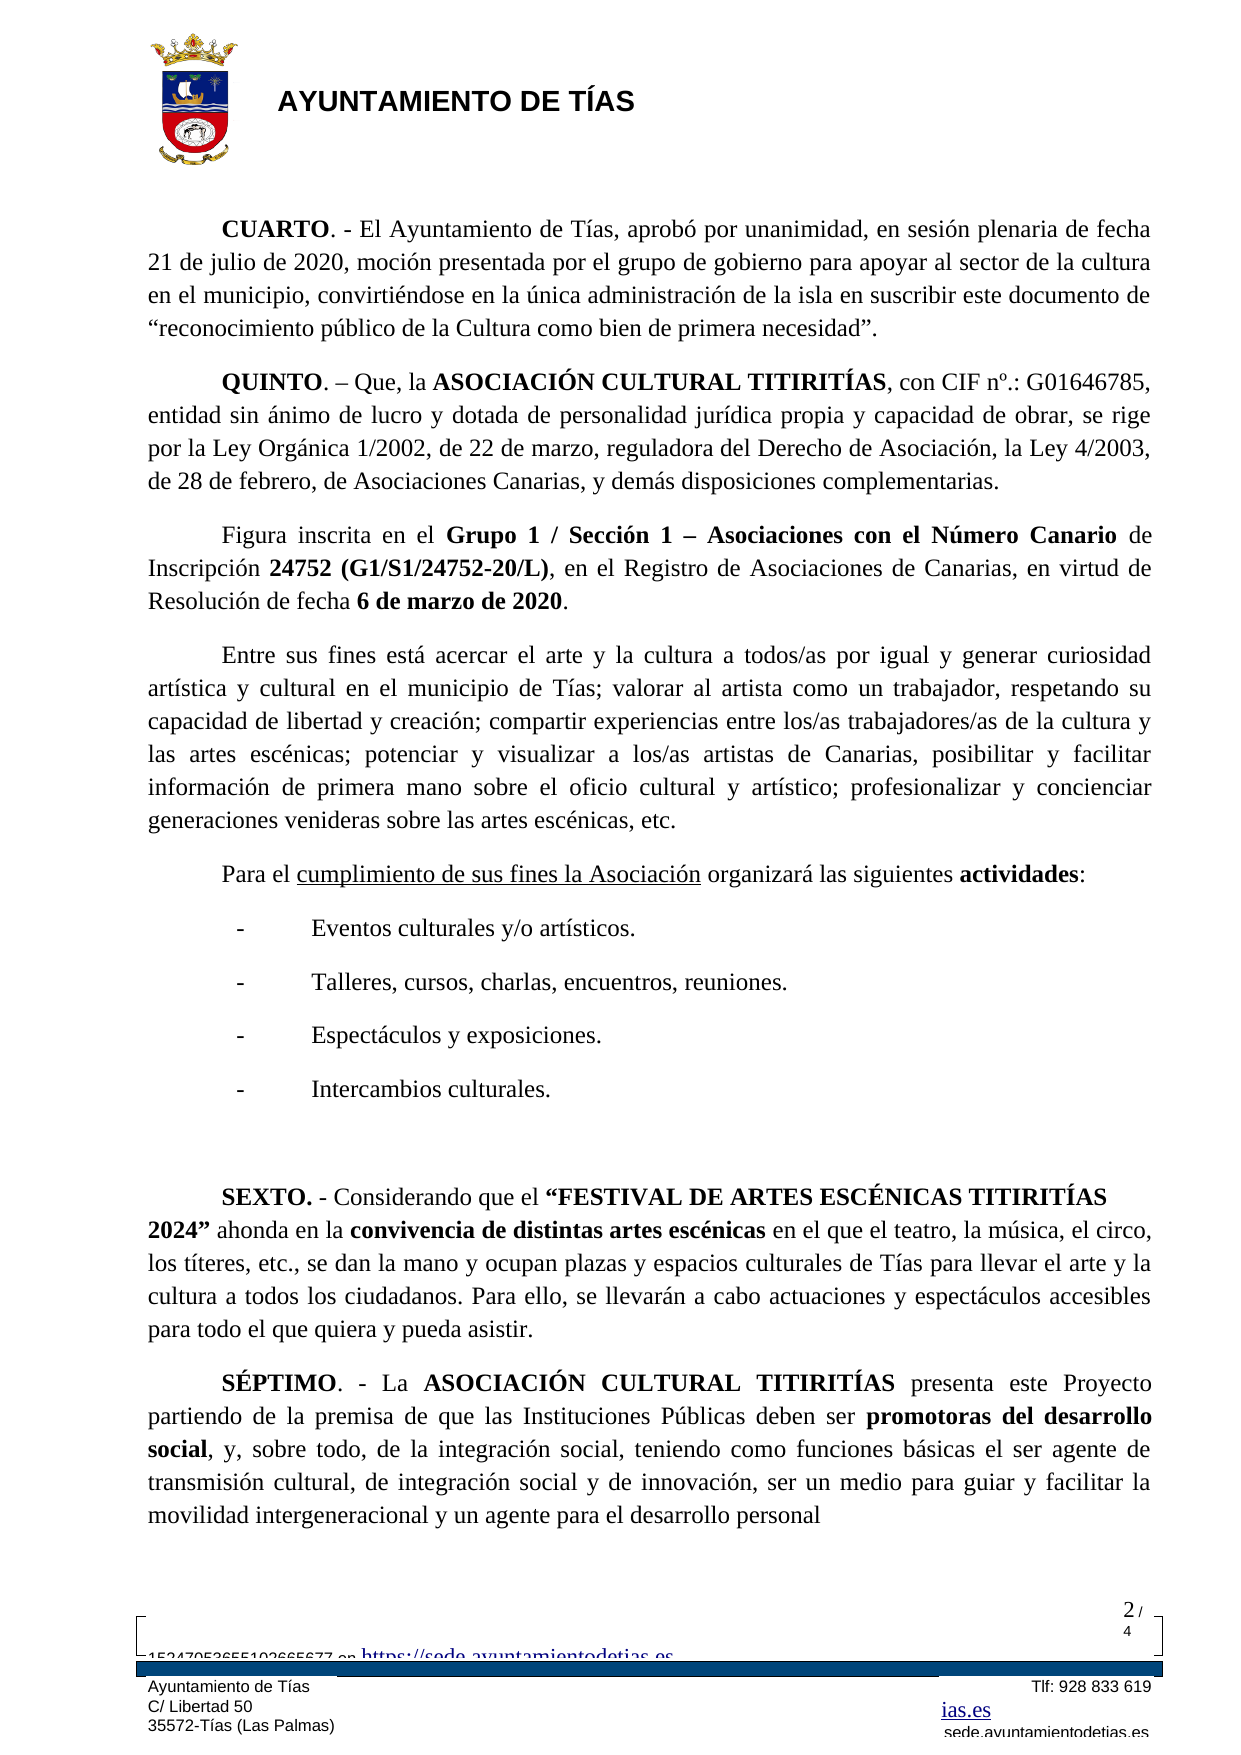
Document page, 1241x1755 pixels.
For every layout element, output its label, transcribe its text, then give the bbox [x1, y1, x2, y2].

list Talleres, cursos, charlas, encuentros, reuniones. [236, 967, 1163, 995]
text 2024” ahonda en la convivencia de distintas artes escénicas en el que el teatro, la música, el circo, los títeres, etc., se dan la mano y ocupan plazas y espacios culturales de Tías para llevar el arte y la cultura a todos los ciudadanos. Para ello, se llevarán a cabo actuaciones y espectáculos accesibles para todo el que quiera y pueda asistir. [148, 1215, 1152, 1343]
text SEXTO. - Considerando que el “FESTIVAL DE ARTES ESCÉNICAS TITIRITÍAS [221, 1182, 1163, 1211]
text Para el cumplimiento de sus fines la Asociación organizará las siguientes actividades: [221, 859, 1163, 887]
text SÉPTIMO. - La ASOCIACIÓN CULTURAL TITIRITÍAS presenta este Proyecto partiendo de la premisa de que las Instituciones Públicas deben ser promotoras del desarrollo social, y, sobre todo, de la integración social, teniendo como funciones básicas el ser agente de transmisión cultural, de integración social y de innovación, ser un medio para guiar y facilitar la movilidad intergeneracional y un agente para el desarrollo personal [148, 1368, 1152, 1529]
text Figura inscrita en el Grupo 1 / Sección 1 – Asociaciones con el Número Canario de Inscripción 24752 (G1/S1/24752-20/L), en el Registro de Asociaciones de Canarias, en virtud de Resolución de fecha 6 de marzo de 2020. [148, 520, 1152, 614]
text entidad sin ánimo de lucro y dotada de personalidad jurídica propia y capacidad de obrar, se rige por la Ley Orgánica 1/2002, de 22 de marzo, reguladora del Derecho de Asociación, la Ley 4/2003, de 28 de febrero, de Asociaciones Canarias, y demás disposiciones complementarias. [148, 400, 1152, 495]
list Eventos culturales y/o artísticos. [236, 913, 1163, 941]
text QUINTO. – Que, la ASOCIACIÓN CULTURAL TITIRITÍAS, con CIF nº.: G01646785, [221, 367, 1163, 396]
list Espectáculos y exposiciones. [236, 1021, 1163, 1049]
list Intercambios culturales. [236, 1074, 1163, 1103]
text Entre sus fines está acercar el arte y la cultura a todos/as por igual y generar curiosidad artística y cultural en el municipio de Tías; valorar al artista como un trabajador, respetando su capacidad de libertad y creación; compartir experiencias entre los/as trabajadores/as de la cultura y las artes escénicas; potenciar y visualizar a los/as artistas de Canarias, posibilitar y facilitar información de primera mano sobre el oficio cultural y artístico; profesionalizar y concienciar generaciones venideras sobre las artes escénicas, etc. [148, 640, 1152, 833]
text CUARTO. - El Ayuntamiento de Tías, aprobó por unanimidad, en sesión plenaria de fecha 21 de julio de 2020, moción presentada por el grupo de gobierno para apoyar al sector de la cultura en el municipio, convirtiéndose en la única administración de la isla en suscribir este documento de “reconocimiento público de la Cultura como bien de primera necesidad”. [148, 214, 1152, 342]
